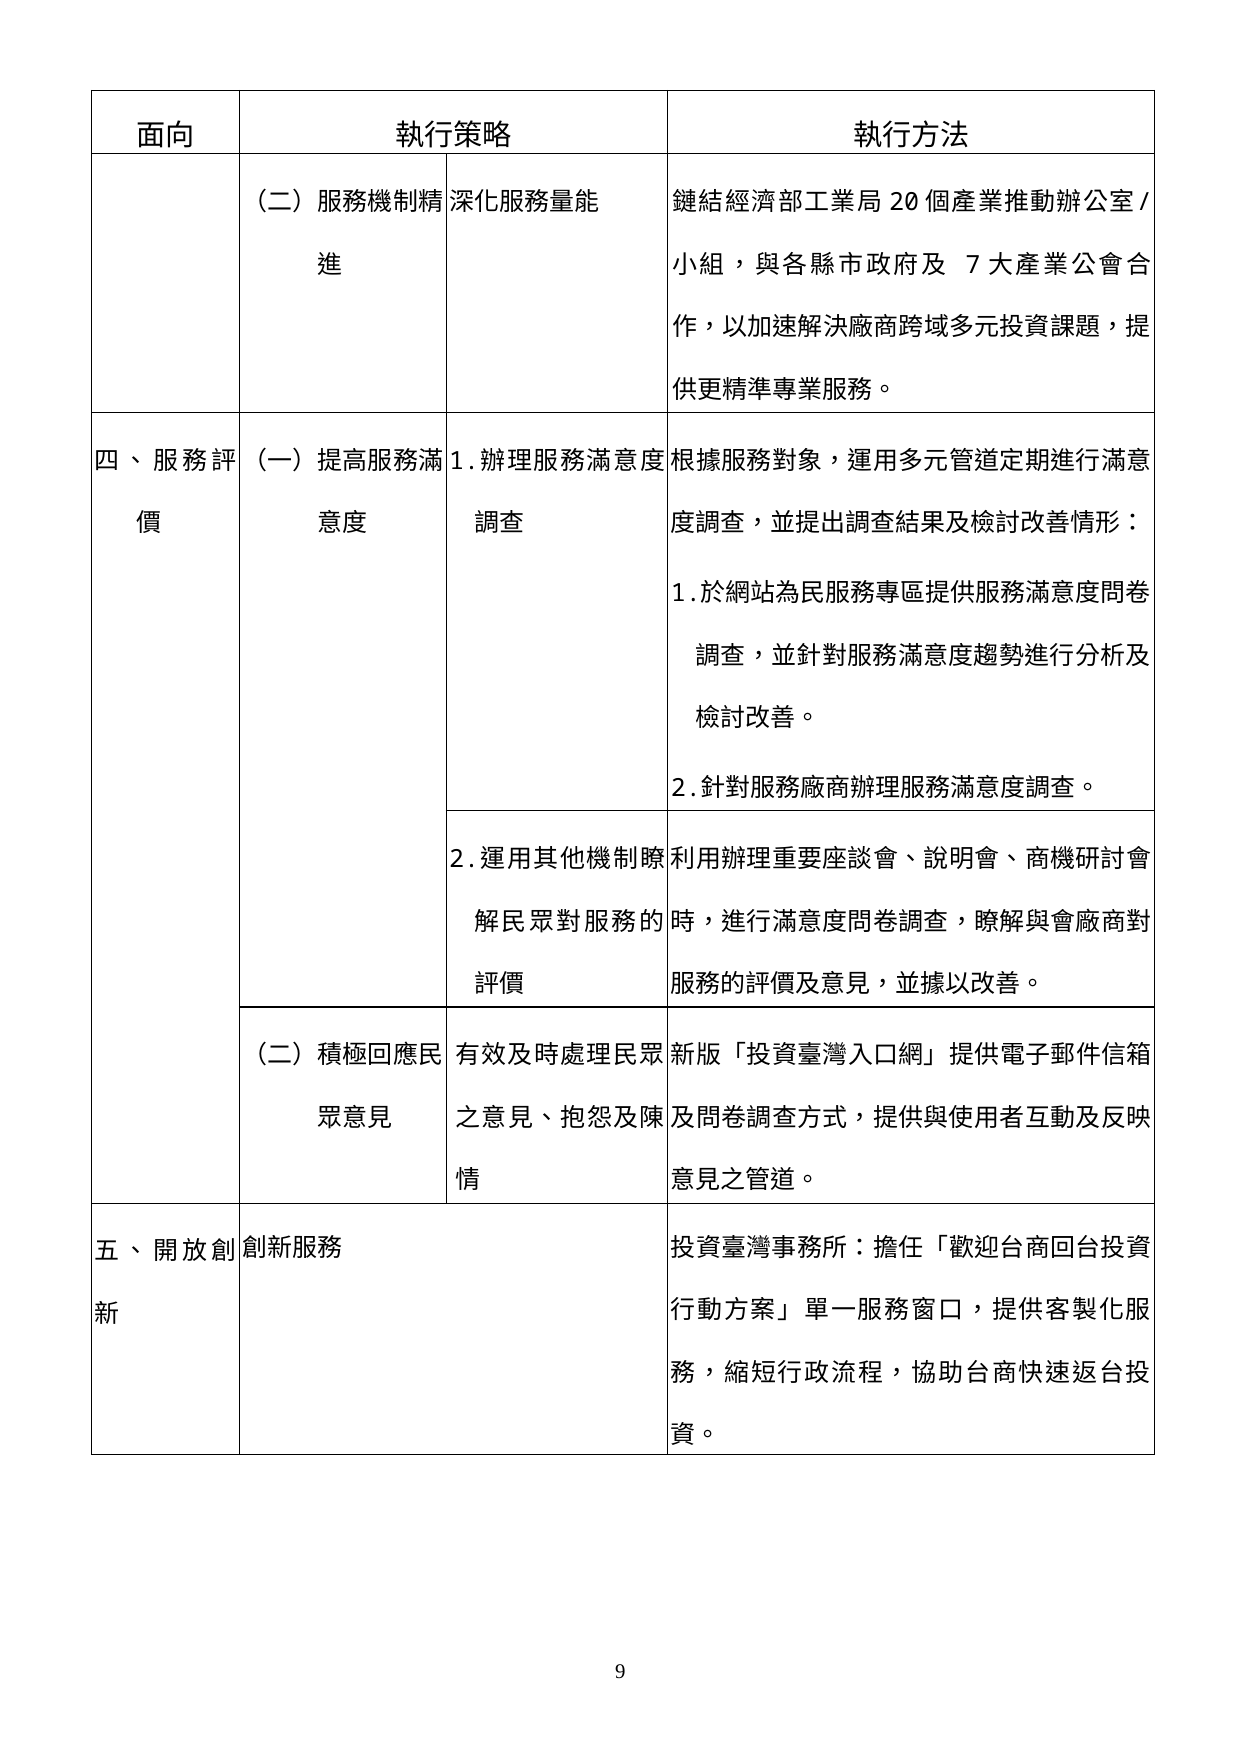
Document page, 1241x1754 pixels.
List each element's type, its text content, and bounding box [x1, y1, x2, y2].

table_cell 投資臺灣事務所：擔任「歡迎台商回台投資行動方案」單一服務窗口，提供客製化服務，縮短行政流程，協助台商快速返台投資。 [668, 1204, 1154, 1453]
table_cell 2.運用其他機制瞭解民眾對服務的評價 [447, 811, 667, 1006]
table_cell 根據服務對象，運用多元管道定期進行滿意度調查，並提出調查結果及檢討改善情形： 1.於網站為民服務專區提供服務滿意度問卷調查，並針對服務滿意度趨勢進行分析及檢討改善。 2.針對服務廠商辦理服務滿意度調查。 [668, 413, 1154, 810]
table_cell 深化服務量能 [447, 154, 667, 412]
table_cell （二）服務機制精進 [240, 154, 446, 412]
table_cell 鏈結經濟部工業局20個產業推動辦公室/小組，與各縣市政府及 7大產業公會合作，以加速解決廠商跨域多元投資課題，提供更精準專業服務。 [668, 154, 1154, 412]
table_header 執行策略 [240, 91, 667, 153]
table_cell （二）積極回應民眾意見 [240, 1008, 446, 1202]
table_cell 利用辦理重要座談會、說明會、商機研討會時，進行滿意度問卷調查，瞭解與會廠商對服務的評價及意見，並據以改善。 [668, 811, 1154, 1006]
table_cell 新版「投資臺灣入口網」提供電子郵件信箱及問卷調查方式，提供與使用者互動及反映意見之管道。 [668, 1008, 1154, 1202]
table_cell 創新服務 [240, 1204, 667, 1453]
table_header 執行方法 [668, 91, 1154, 153]
table_cell 五、開放創新 [92, 1204, 239, 1453]
table_cell [92, 154, 239, 412]
table_cell （一）提高服務滿意度 [240, 413, 446, 1006]
table_header 面向 [92, 91, 239, 153]
table_cell 有效及時處理民眾之意見、抱怨及陳情 [447, 1008, 667, 1202]
table_cell 四、服務評價 [92, 413, 239, 1202]
table_cell 1.辦理服務滿意度調查 [447, 413, 667, 810]
